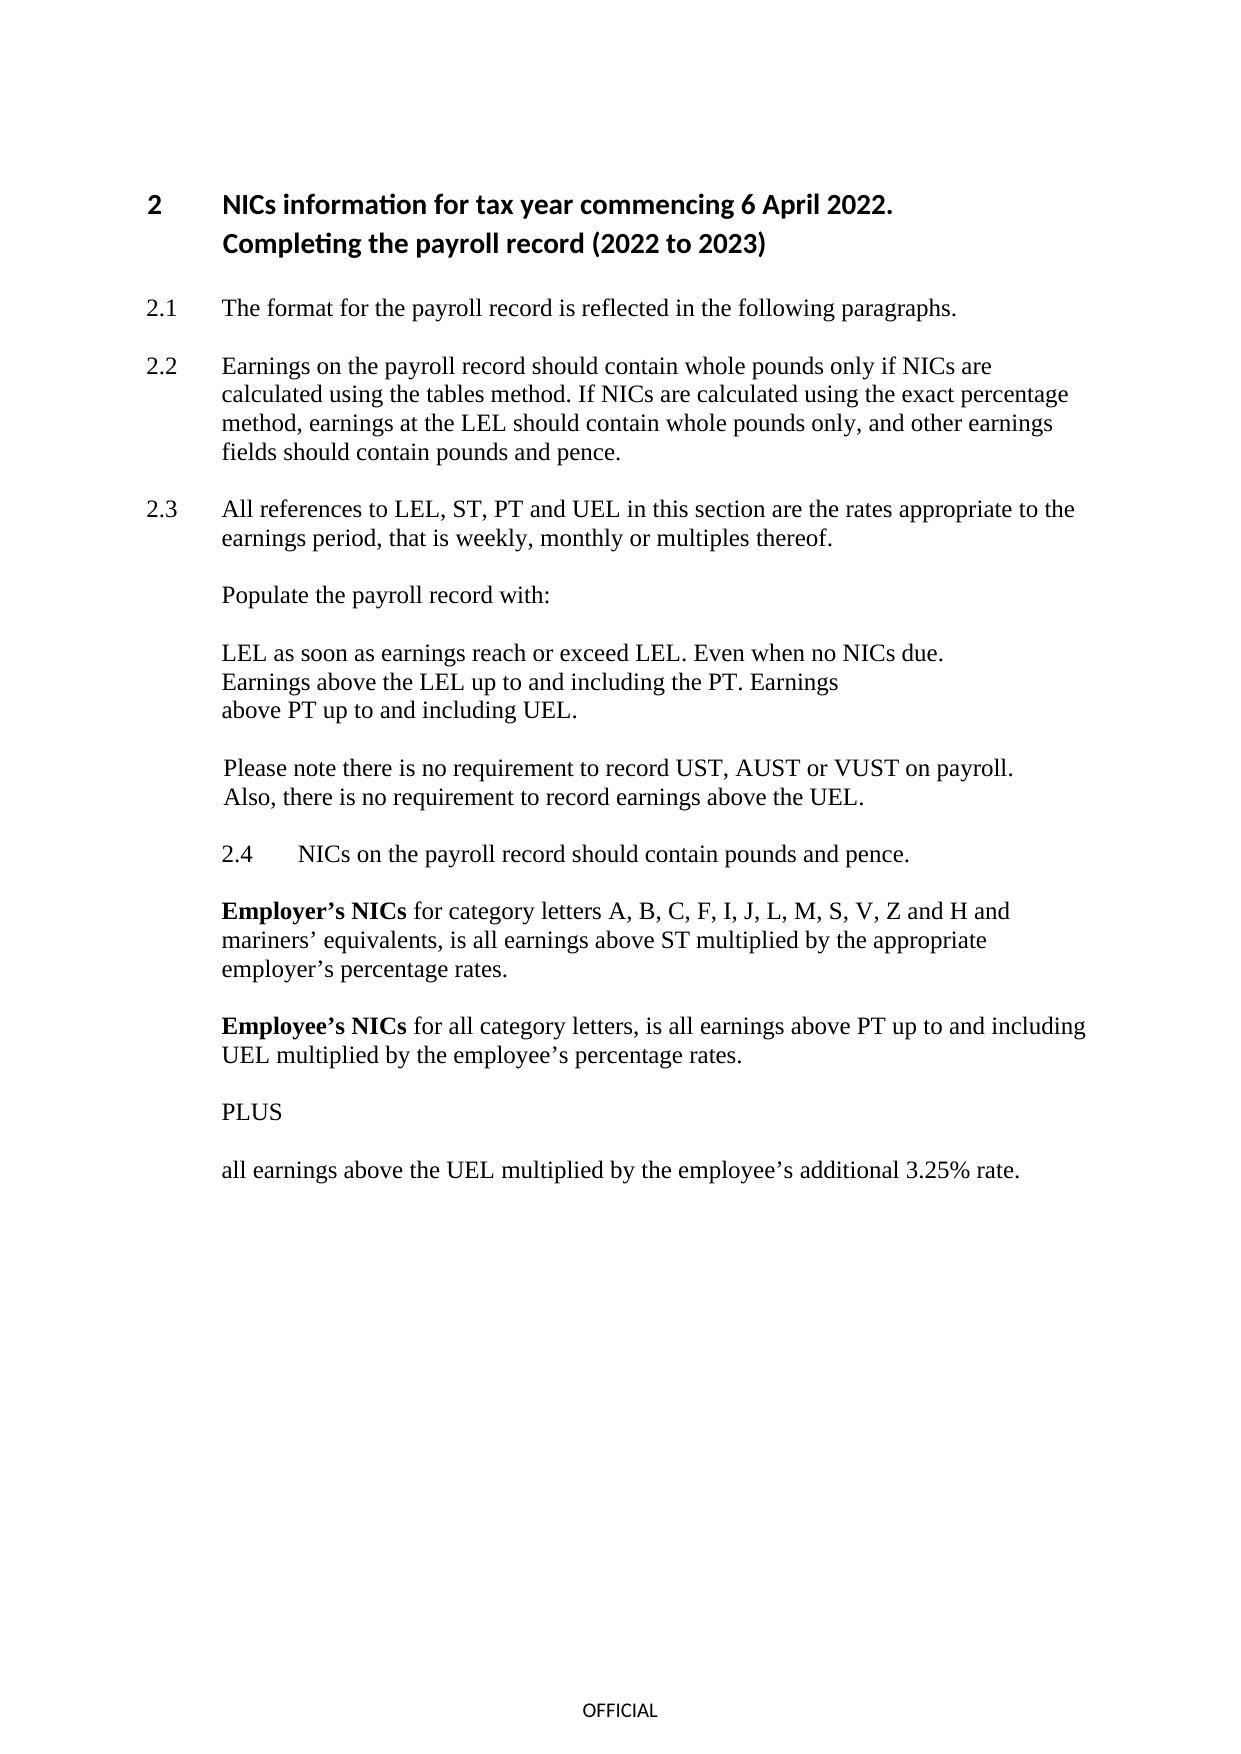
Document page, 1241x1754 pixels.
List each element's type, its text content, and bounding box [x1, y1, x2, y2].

text all earnings above the UEL multiplied by the employee’s additional 3.25% rate. [146, 1155, 1124, 1183]
text 2.2 Earnings on the payroll record should contain whole pounds only if NICs are calculated using the tables method. If NICs are calculated using the exact percentage method, earnings at the LEL should contain whole pounds only, and other earnings fields should contain pounds and pence. [146, 351, 1089, 466]
text Please note there is no requirement to record UST, AUST or VUST on payroll. Also, there is no requirement to record earnings above the UEL. [148, 753, 1050, 810]
subtitle Completing the payroll record (2022 to 2023) [147, 226, 1124, 261]
subtitle 2 NICs information for tax year commencing 6 April 2022. [147, 186, 1124, 222]
text 2.3 All references to LEL, ST, PT and UEL in this section are the rates appropriate to the earnings period, that is weekly, monthly or multiples thereof. [146, 494, 1099, 552]
text PLUS [146, 1097, 1124, 1126]
text 2.4 NICs on the payroll record should contain pounds and pence. [148, 839, 1124, 868]
text LEL as soon as earnings reach or exceed LEL. Even when no NICs due. [146, 638, 1124, 667]
text 2.1 The format for the payroll record is reflected in the following paragraphs. [146, 293, 1124, 322]
text Employer’s NICs for category letters A, B, C, F, I, J, L, M, S, V, Z and H and mariners’ equivalents, is all earnings above ST multiplied by the appropriate employer’s percentage rates. [146, 896, 1099, 983]
text Populate the payroll record with: [207, 581, 1124, 609]
text Earnings above the LEL up to and including the PT. Earnings above PT up to and including UEL. [221, 667, 893, 724]
text Employee’s NICs for all category letters, is all earnings above PT up to and including UEL multiplied by the employee’s percentage rates. [146, 1011, 1099, 1069]
